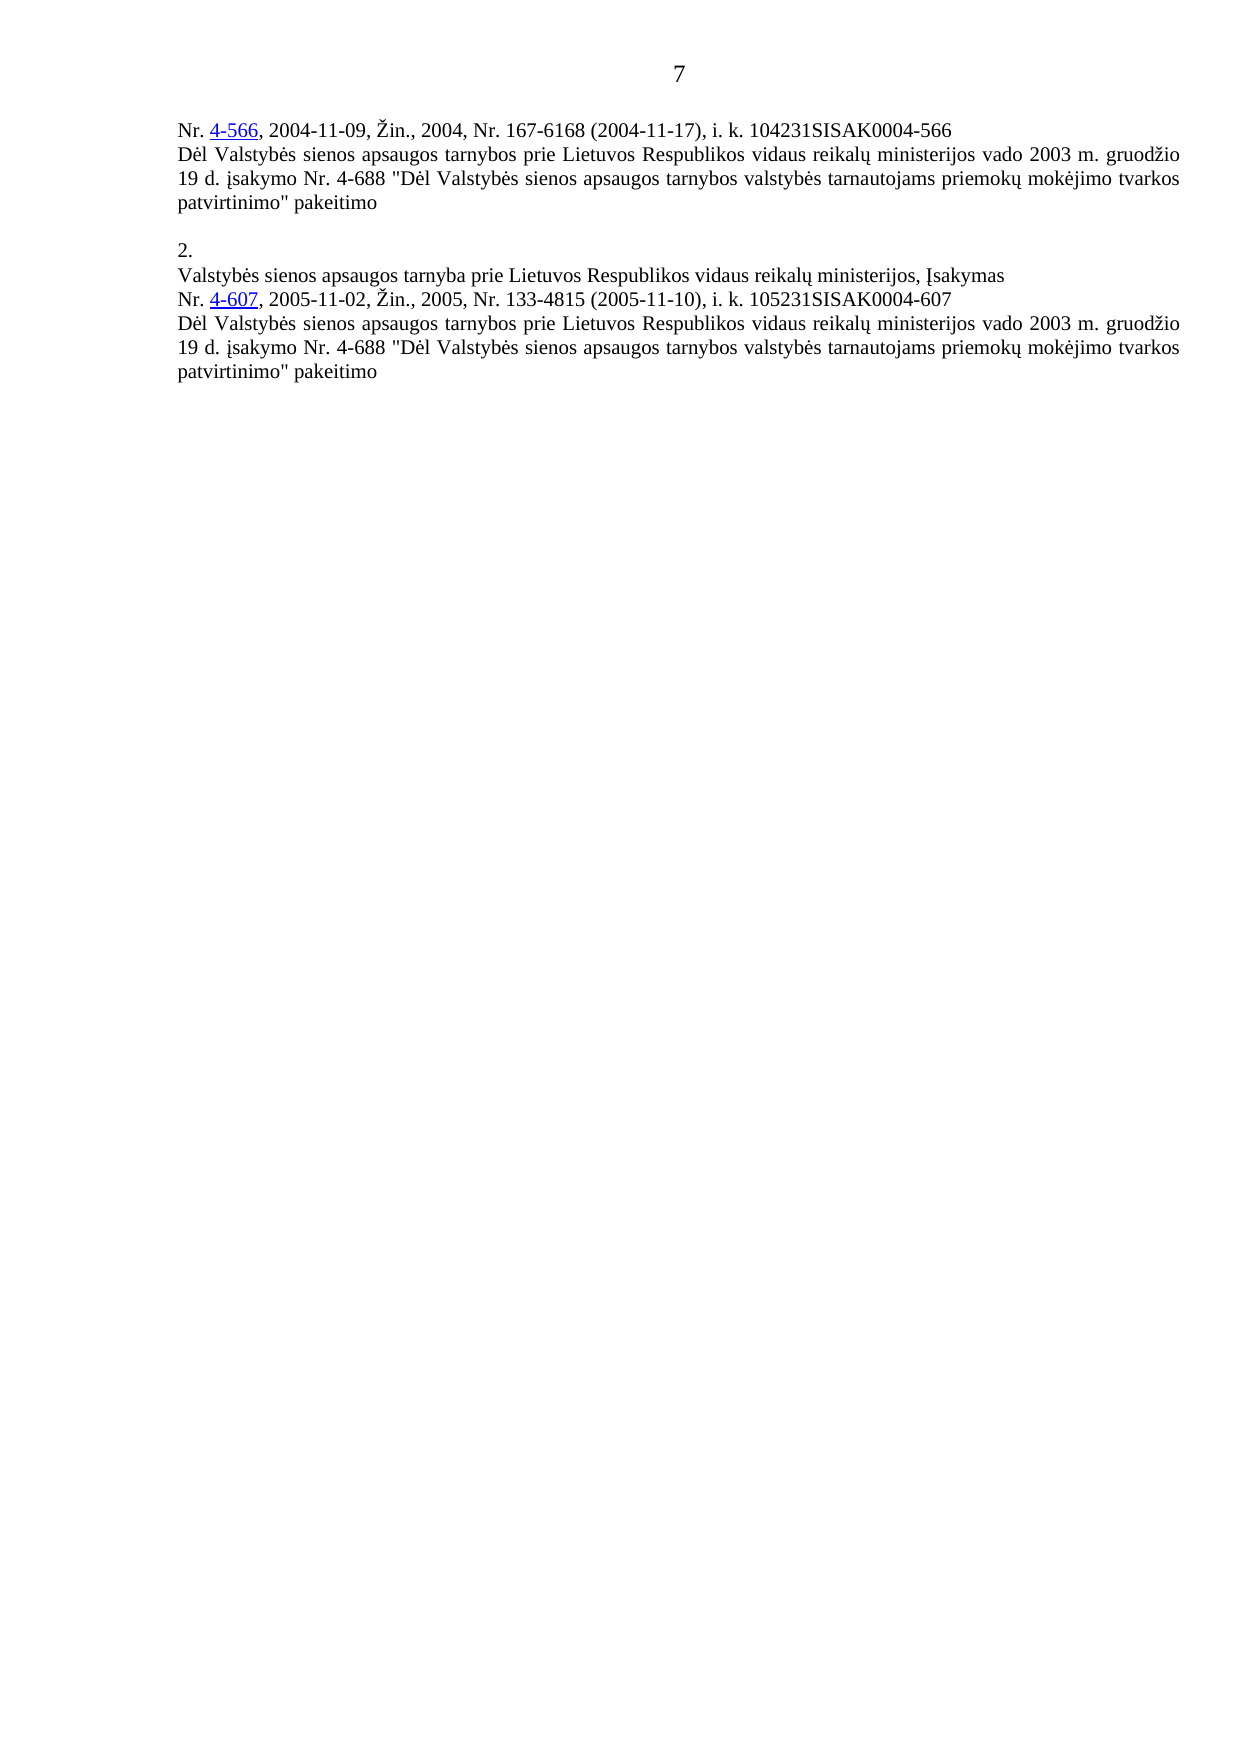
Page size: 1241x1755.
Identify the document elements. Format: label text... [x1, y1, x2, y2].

text Nr. 4-607, 2005-11-02, Žin., 2005, Nr. 133-4815 (2005-11-10), i. k. 105231SISAK0004-607 [177, 287, 1181, 311]
text Nr. 4-566, 2004-11-09, Žin., 2004, Nr. 167-6168 (2004-11-17), i. k. 104231SISAK0004-566 [177, 118, 1181, 142]
text 2. [177, 238, 1181, 262]
text Dėl Valstybės sienos apsaugos tarnybos prie Lietuvos Respublikos vidaus reikalų ministerijos vado 2003 m. gruodžio 19 d. įsakymo Nr. 4-688 "Dėl Valstybės sienos apsaugos tarnybos valstybės tarnautojams priemokų mokėjimo tvarkos patvirtinimo" pakeitimo [177, 142, 1181, 214]
text Dėl Valstybės sienos apsaugos tarnybos prie Lietuvos Respublikos vidaus reikalų ministerijos vado 2003 m. gruodžio 19 d. įsakymo Nr. 4-688 "Dėl Valstybės sienos apsaugos tarnybos valstybės tarnautojams priemokų mokėjimo tvarkos patvirtinimo" pakeitimo [177, 311, 1181, 383]
text Valstybės sienos apsaugos tarnyba prie Lietuvos Respublikos vidaus reikalų ministerijos, Įsakymas [177, 262, 1181, 287]
